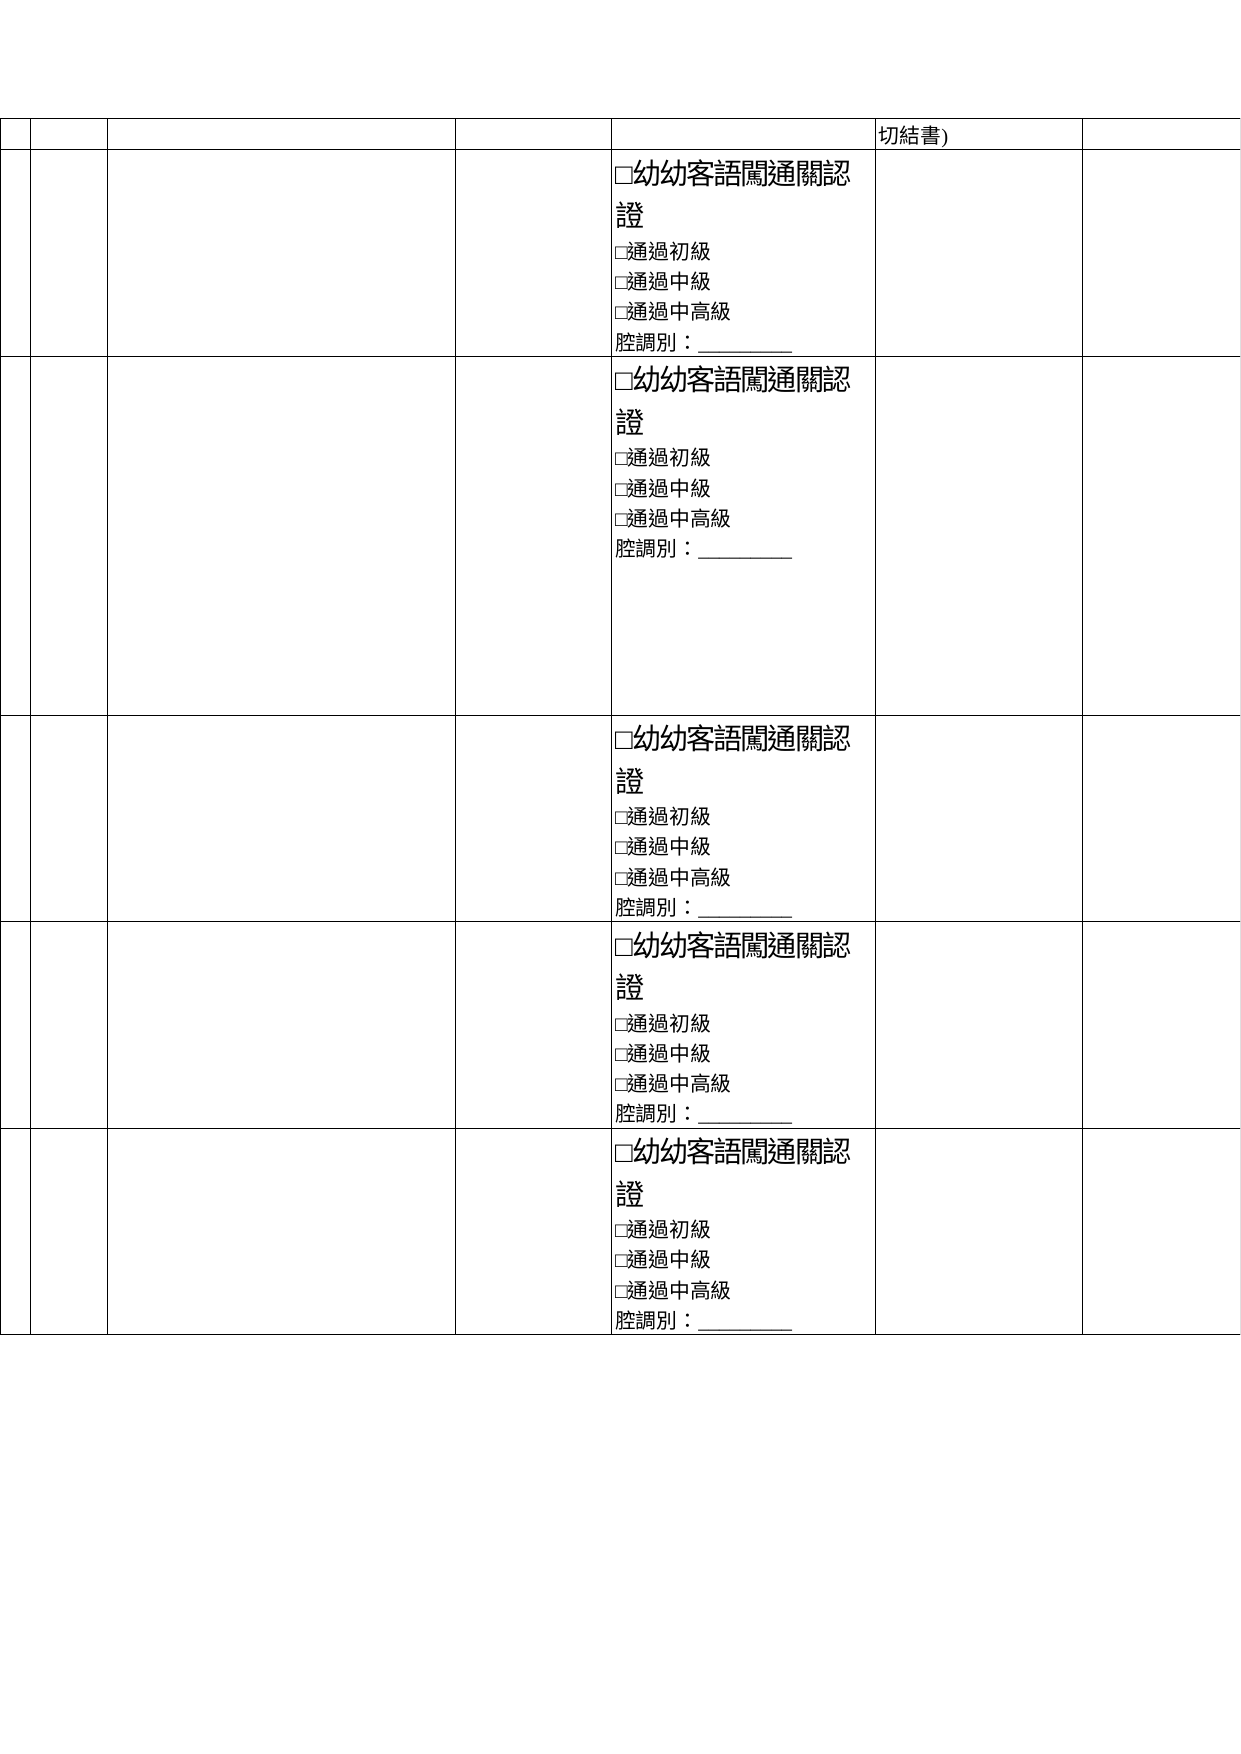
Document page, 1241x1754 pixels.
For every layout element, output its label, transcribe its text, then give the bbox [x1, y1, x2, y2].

table_cell [31, 357, 107, 715]
table_cell [456, 1129, 611, 1334]
table_cell □幼幼客語闖通關認證 □通過初級 □通過中級 □通過中高級 腔調別：_________ [612, 716, 875, 921]
table_cell [876, 716, 1082, 921]
table_cell □幼幼客語闖通關認證 □通過初級 □通過中級 □通過中高級 腔調別：_________ [612, 150, 875, 356]
table_cell [1083, 922, 1240, 1128]
table_header [612, 119, 875, 149]
table_cell [1, 357, 30, 715]
table_cell [456, 150, 611, 356]
table_cell [31, 1129, 107, 1334]
table_cell □幼幼客語闖通關認證 □通過初級 □通過中級 □通過中高級 腔調別：_________ [612, 357, 875, 715]
table_cell [31, 922, 107, 1128]
table_header 切結書) [876, 119, 1082, 149]
table_cell [456, 716, 611, 921]
table_cell □幼幼客語闖通關認證 □通過初級 □通過中級 □通過中高級 腔調別：_________ [612, 1129, 875, 1334]
table_cell [456, 357, 611, 715]
table_cell [31, 716, 107, 921]
table_cell [876, 922, 1082, 1128]
table_cell [876, 150, 1082, 356]
table_cell [1, 922, 30, 1128]
table_cell [1, 150, 30, 356]
table_cell [876, 1129, 1082, 1334]
table_cell [108, 1129, 455, 1334]
table_header [31, 119, 107, 149]
table_cell □幼幼客語闖通關認證 □通過初級 □通過中級 □通過中高級 腔調別：_________ [612, 922, 875, 1128]
table_header [456, 119, 611, 149]
table_cell [1083, 357, 1240, 715]
table_cell [456, 922, 611, 1128]
table_cell [1083, 150, 1240, 356]
table_header [108, 119, 455, 149]
table_cell [1, 716, 30, 921]
table_cell [108, 150, 455, 356]
table_cell [876, 357, 1082, 715]
table_cell [108, 922, 455, 1128]
table_cell [1083, 1129, 1240, 1334]
table_cell [1083, 716, 1240, 921]
table_cell [108, 716, 455, 921]
table_cell [108, 357, 455, 715]
table_cell [1, 1129, 30, 1334]
table_cell [31, 150, 107, 356]
table_header [1083, 119, 1240, 149]
table_header 姓 名 [1, 119, 30, 149]
